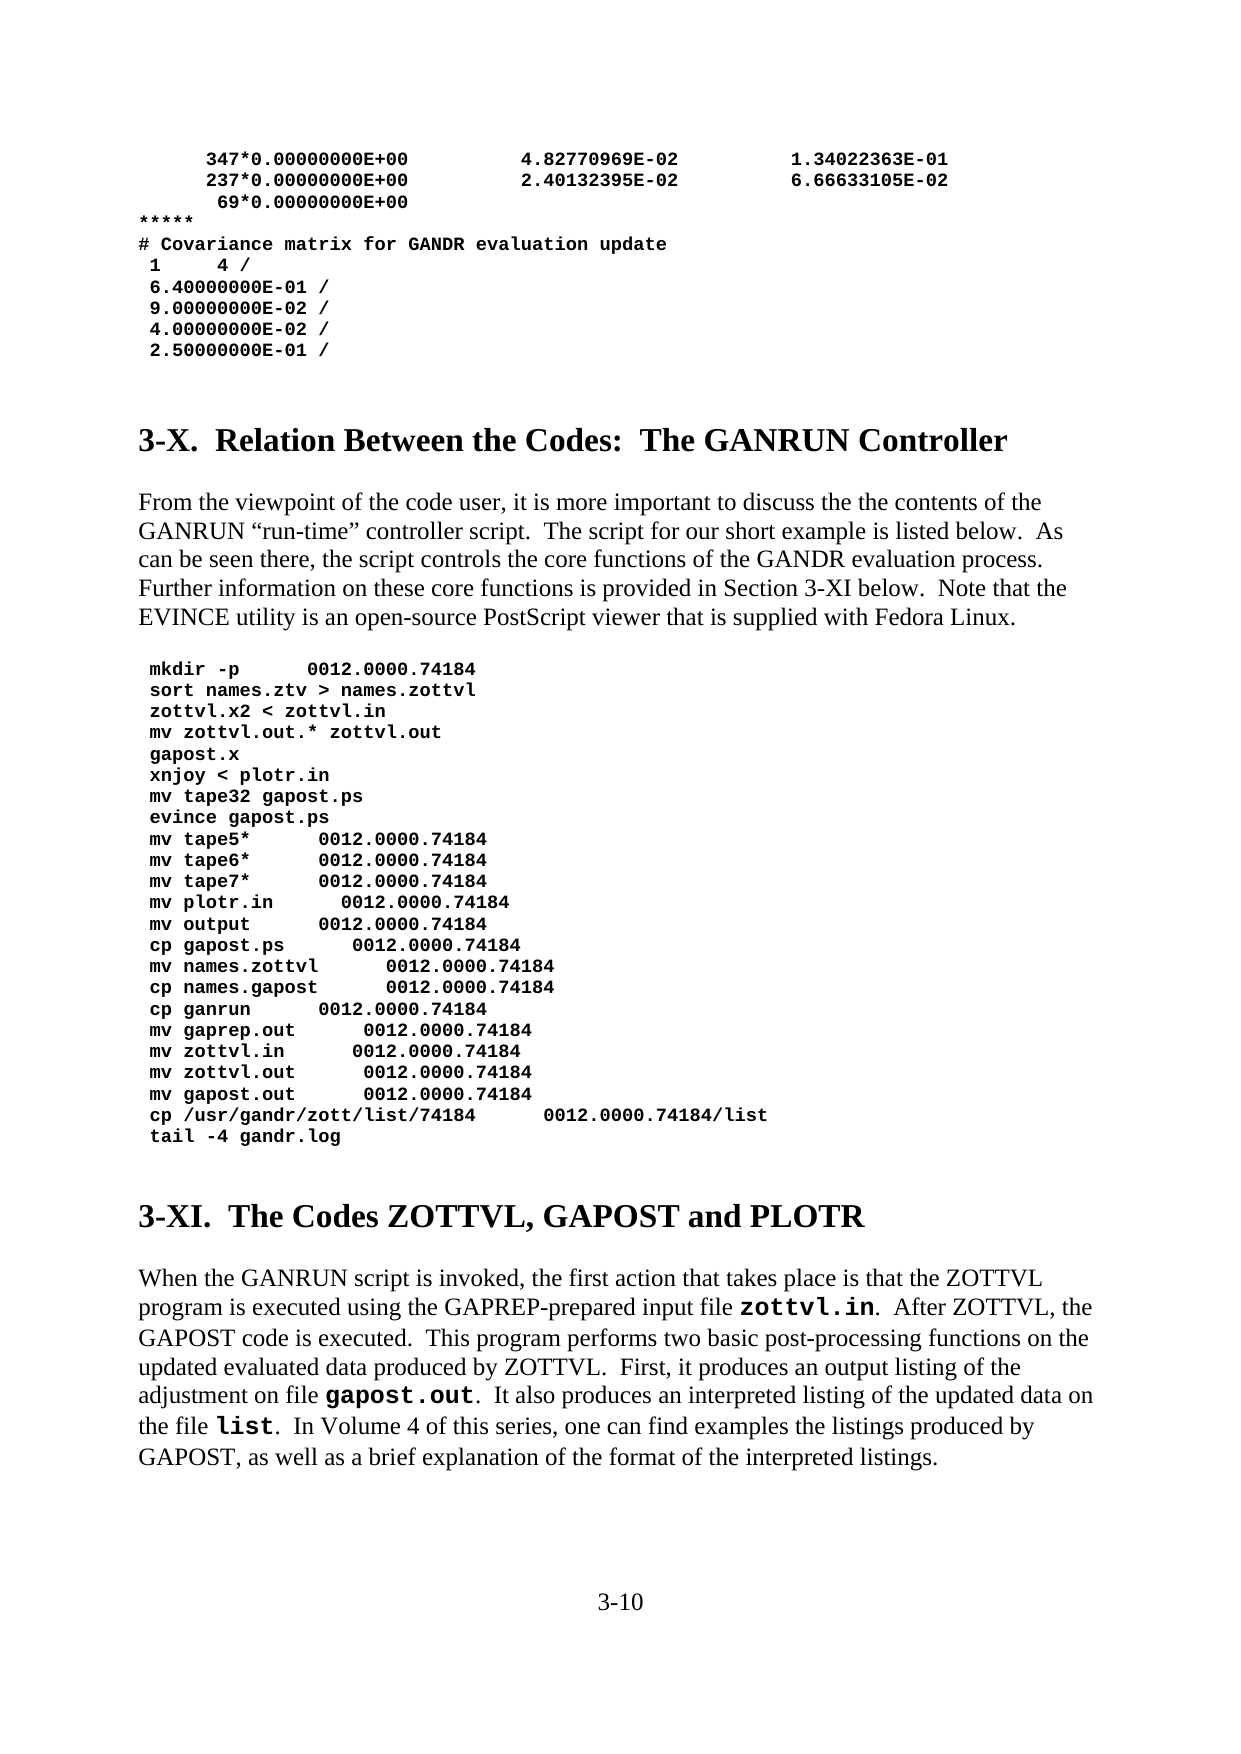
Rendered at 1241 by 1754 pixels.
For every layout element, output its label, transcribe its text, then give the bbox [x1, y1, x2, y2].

text mv tape6* 0012.0000.74184 [138, 851, 1102, 872]
text 69*0.00000000E+00 [138, 192, 1102, 214]
text 237*0.00000000E+00 2.40132395E-02 6.66633105E-02 [138, 171, 1102, 192]
text From the viewpoint of the code user, it is more important to discuss the the contents of the GANRUN “run-time” controller script. The script for our short example is listed below. As can be seen there, the script controls the core functions of the GANDR evaluation process. Further information on these core functions is provided in Section 3-XI below. Note that the EVINCE utility is an open-source PostScript viewer that is supplied with Fedora Linux. [138, 487, 1102, 631]
text 3-XI. The Codes ZOTTVL, GAPOST and PLOTR [138, 1196, 1102, 1235]
text ***** [138, 214, 1102, 235]
text evince gapost.ps [138, 808, 1102, 829]
text mv zottvl.out.* zottvl.out [138, 723, 1102, 744]
text mv tape5* 0012.0000.74184 [138, 829, 1102, 851]
text 3-X. Relation Between the Codes: The GANRUN Controller [138, 420, 1102, 458]
text 6.40000000E-01 / [138, 277, 1102, 299]
text 2.50000000E-01 / [138, 341, 1102, 362]
text 347*0.00000000E+00 4.82770969E-02 1.34022363E-01 [138, 150, 1102, 171]
text mv names.zottvl 0012.0000.74184 [138, 957, 1102, 978]
text 1 4 / [138, 256, 1102, 277]
text zottvl.x2 < zottvl.in [138, 702, 1102, 723]
text sort names.ztv > names.zottvl [138, 681, 1102, 702]
text 9.00000000E-02 / [138, 299, 1102, 320]
text cp /usr/gandr/zott/list/74184 0012.0000.74184/list [138, 1106, 1102, 1127]
text 4.00000000E-02 / [138, 320, 1102, 341]
text mv tape32 gapost.ps [138, 787, 1102, 808]
text cp ganrun 0012.0000.74184 [138, 999, 1102, 1021]
text mv tape7* 0012.0000.74184 [138, 872, 1102, 893]
text mv output 0012.0000.74184 [138, 914, 1102, 936]
text mv zottvl.out 0012.0000.74184 [138, 1063, 1102, 1084]
text # Covariance matrix for GANDR evaluation update [138, 235, 1102, 256]
text mv plotr.in 0012.0000.74184 [138, 893, 1102, 914]
text tail -4 gandr.log [138, 1127, 1102, 1148]
text gapost.x [138, 744, 1102, 766]
text mv zottvl.in 0012.0000.74184 [138, 1042, 1102, 1063]
text When the GANRUN script is invoked, the first action that takes place is that the ZOTTVL program is executed using the GAPREP-prepared input file zottvl.in. After ZOTTVL, the GAPOST code is executed. This program performs two basic post-processing functions on the updated evaluated data produced by ZOTTVL. First, it produces an output listing of the adjustment on file gapost.out. It also produces an interpreted listing of the updated data on the file list. In Volume 4 of this series, one can find examples the listings produced by GAPOST, as well as a brief explanation of the format of the interpreted listings. [138, 1263, 1102, 1471]
text mv gaprep.out 0012.0000.74184 [138, 1021, 1102, 1042]
text cp names.gapost 0012.0000.74184 [138, 978, 1102, 999]
text mv gapost.out 0012.0000.74184 [138, 1084, 1102, 1106]
text xnjoy < plotr.in [138, 766, 1102, 787]
text mkdir -p 0012.0000.74184 [138, 659, 1102, 681]
text cp gapost.ps 0012.0000.74184 [138, 936, 1102, 957]
